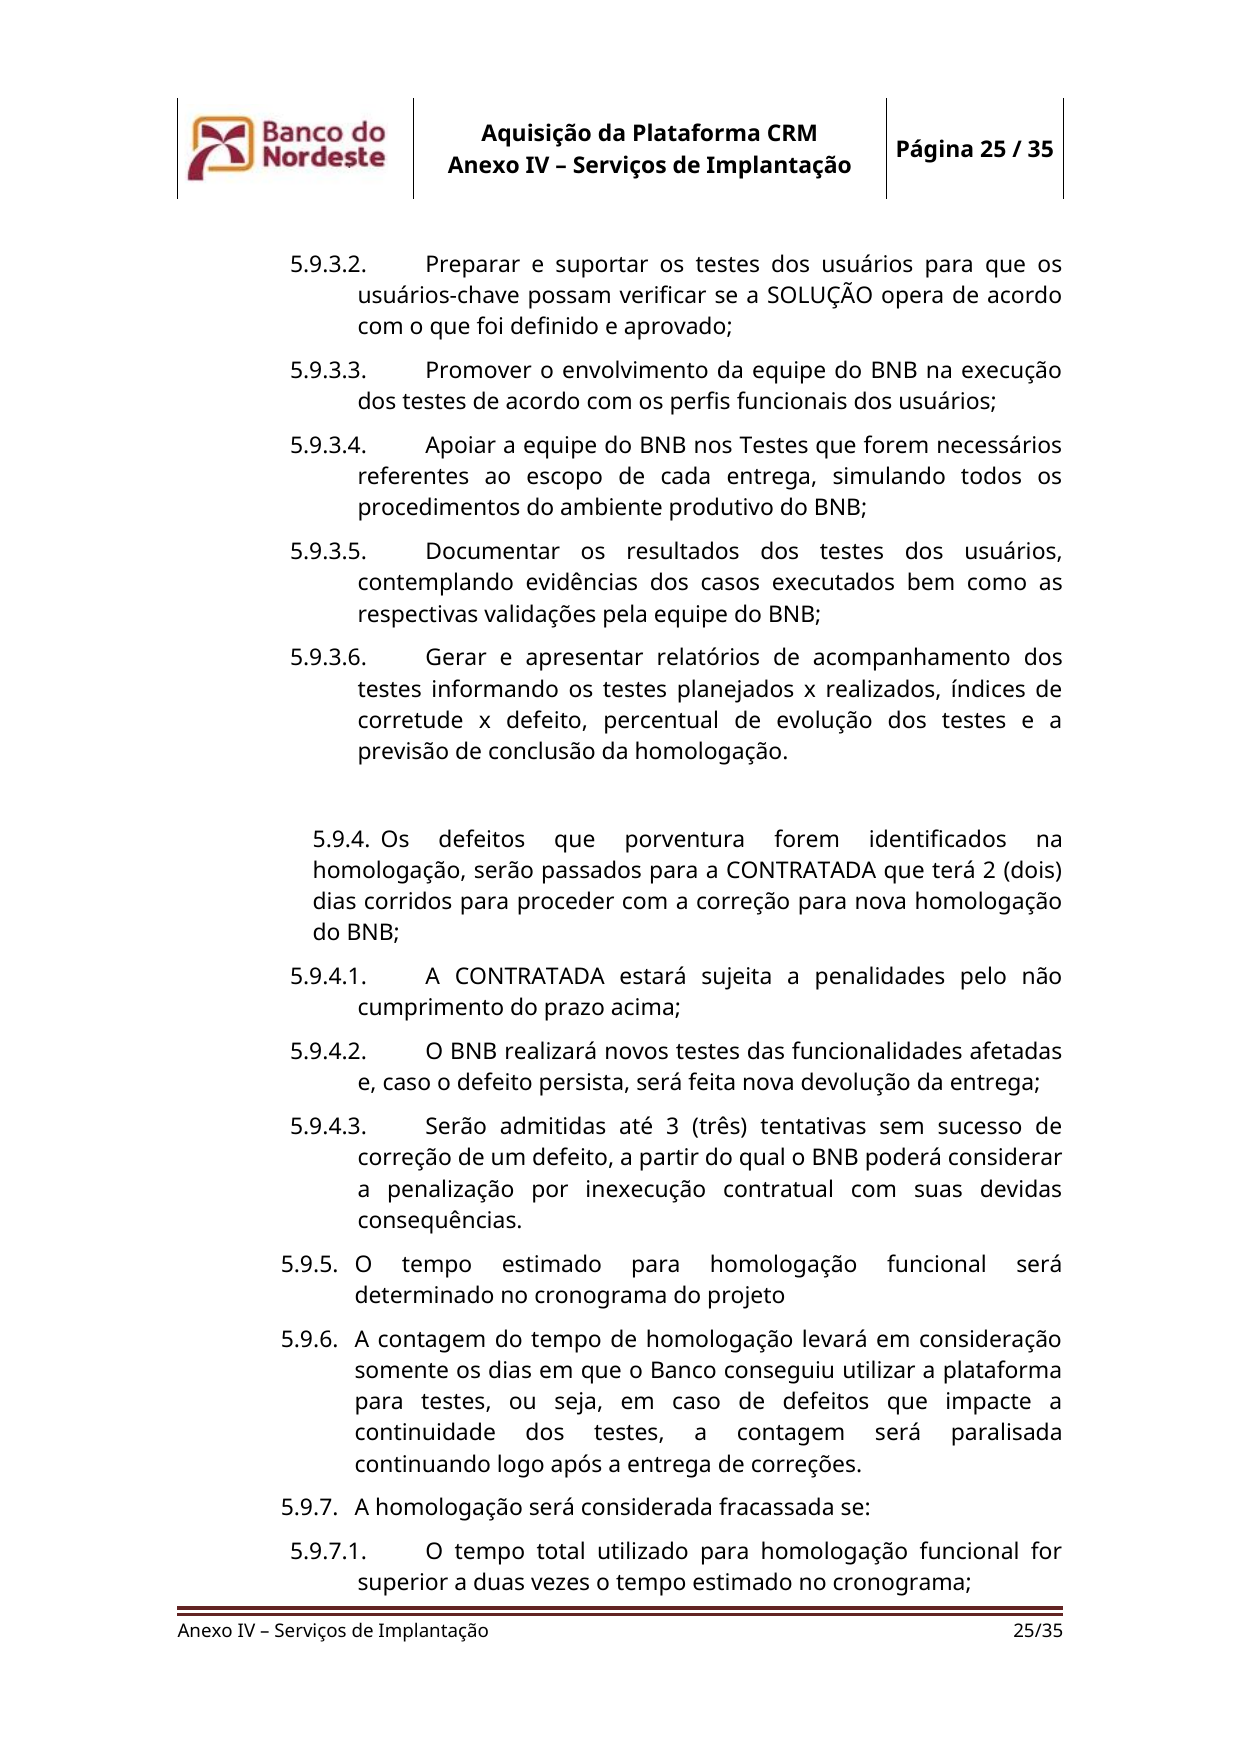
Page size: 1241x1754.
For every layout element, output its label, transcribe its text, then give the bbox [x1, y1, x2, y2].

list O tempo estimado para homologação funcional será determinado no cronograma do projeto [281, 1247, 1063, 1310]
list Gerar e apresentar relatórios de acompanhamento dos testes informando os testes planejados x realizados, índices de corretude x defeito, percentual de evolução dos testes e a previsão de conclusão da homologação. [290, 641, 1063, 766]
list A CONTRATADA estará sujeita a penalidades pelo não cumprimento do prazo acima; [290, 960, 1063, 1022]
list Apoiar a equipe do BNB nos Testes que forem necessários referentes ao escopo de cada entrega, simulando todos os procedimentos do ambiente produtivo do BNB; [290, 429, 1063, 522]
list Os defeitos que porventura forem identificados na homologação, serão passados para a CONTRATADA que terá 2 (dois) dias corridos para proceder com a correção para nova homologação do BNB; [312, 822, 1063, 947]
list A homologação será considerada fracassada se: [281, 1491, 1063, 1522]
list Documentar os resultados dos testes dos usuários, contemplando evidências dos casos executados bem como as respectivas validações pela equipe do BNB; [290, 535, 1063, 629]
list O tempo total utilizado para homologação funcional for superior a duas vezes o tempo estimado no cronograma; [290, 1535, 1063, 1597]
list Promover o envolvimento da equipe do BNB na execução dos testes de acordo com os perfis funcionais dos usuários; [290, 354, 1063, 416]
list Preparar e suportar os testes dos usuários para que os usuários-chave possam verificar se a SOLUÇÃO opera de acordo com o que foi definido e aprovado; [290, 247, 1063, 341]
list Serão admitidas até 3 (três) tentativas sem sucesso de correção de um defeito, a partir do qual o BNB poderá considerar a penalização por inexecução contratual com suas devidas consequências. [290, 1110, 1063, 1235]
list O BNB realizará novos testes das funcionalidades afetadas e, caso o defeito persista, será feita nova devolução da entrega; [290, 1035, 1063, 1097]
list A contagem do tempo de homologação levará em consideração somente os dias em que o Banco conseguiu utilizar a plataforma para testes, ou seja, em caso de defeitos que impacte a continuidade dos testes, a contagem será paralisada continuando logo após a entrega de correções. [281, 1322, 1063, 1479]
